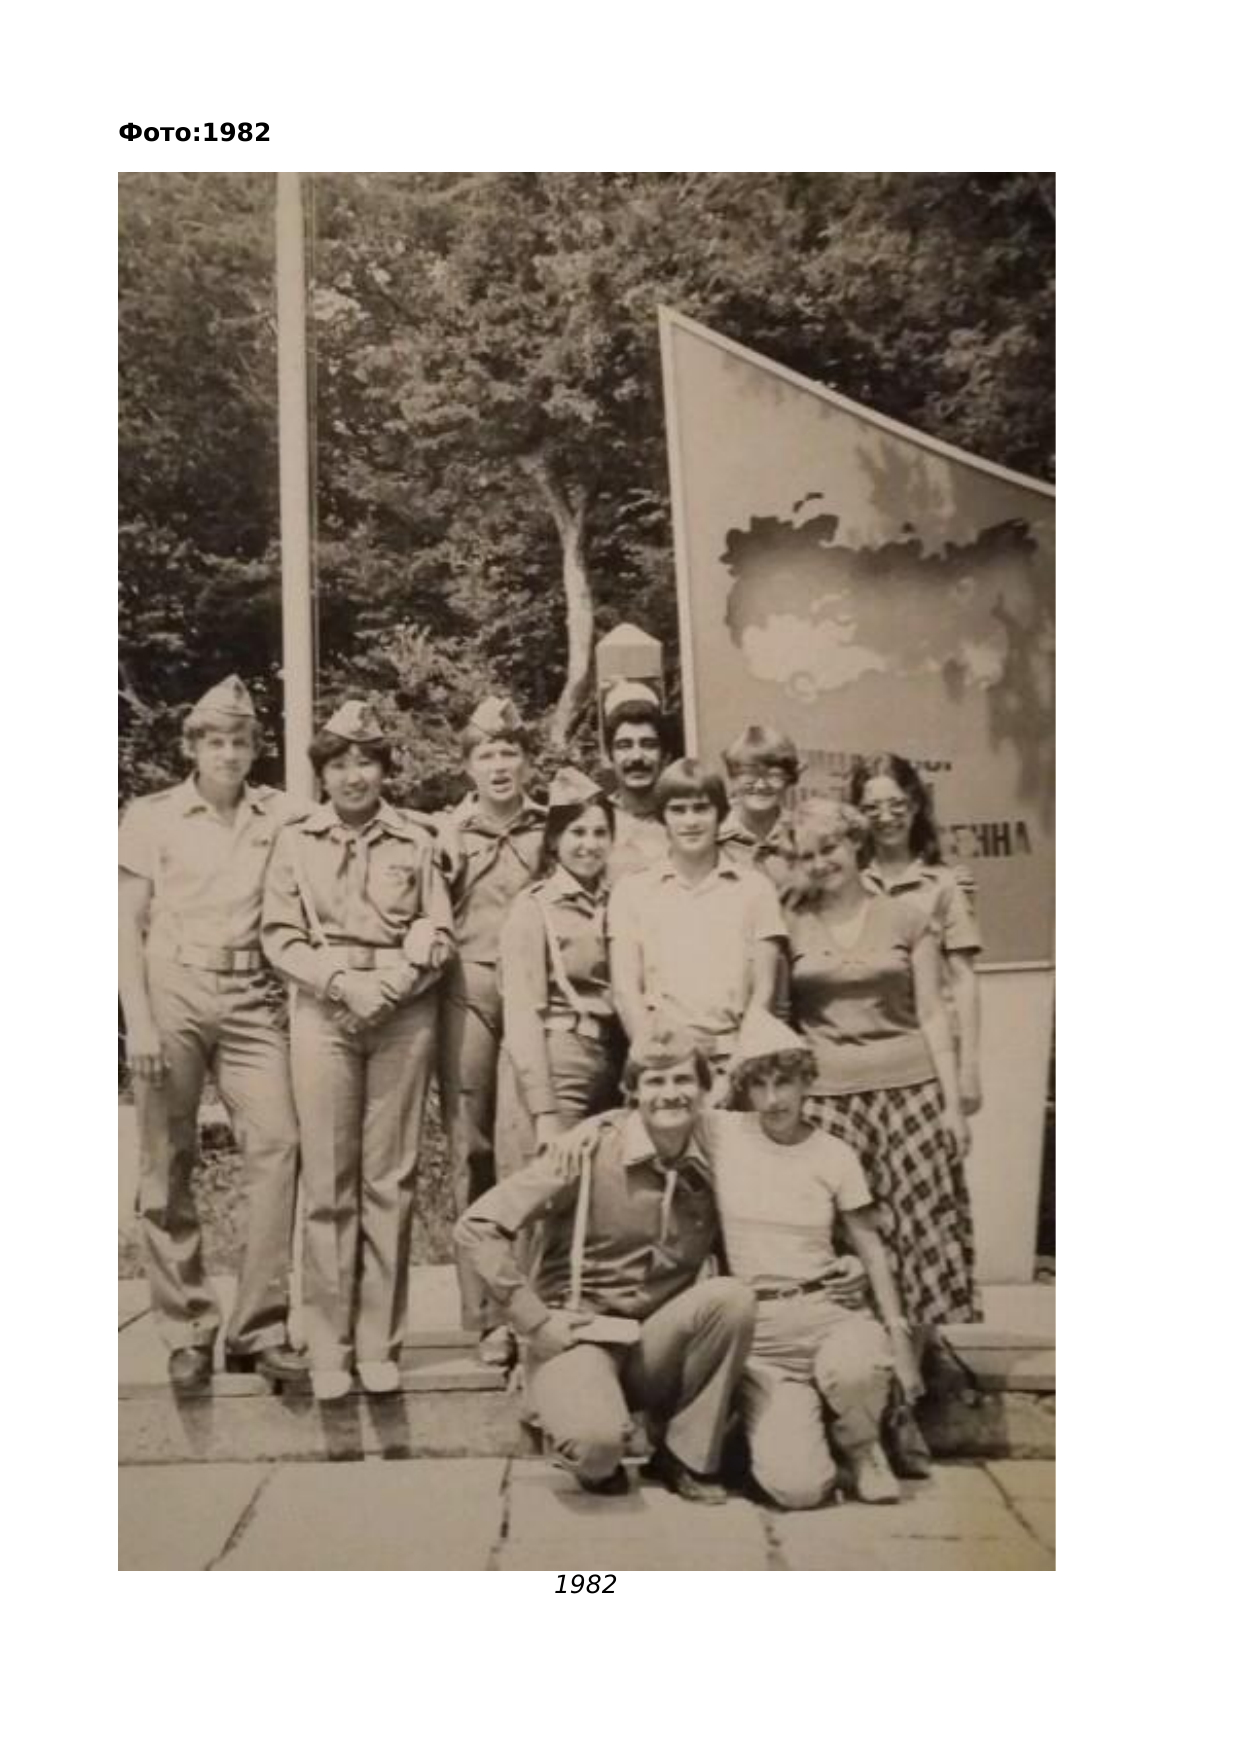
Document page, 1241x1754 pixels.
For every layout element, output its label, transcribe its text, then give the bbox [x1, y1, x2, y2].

subtitle Фото:1982 [118, 118, 1122, 147]
picture [118, 172, 1056, 1571]
text 1982 [118, 1571, 1056, 1599]
